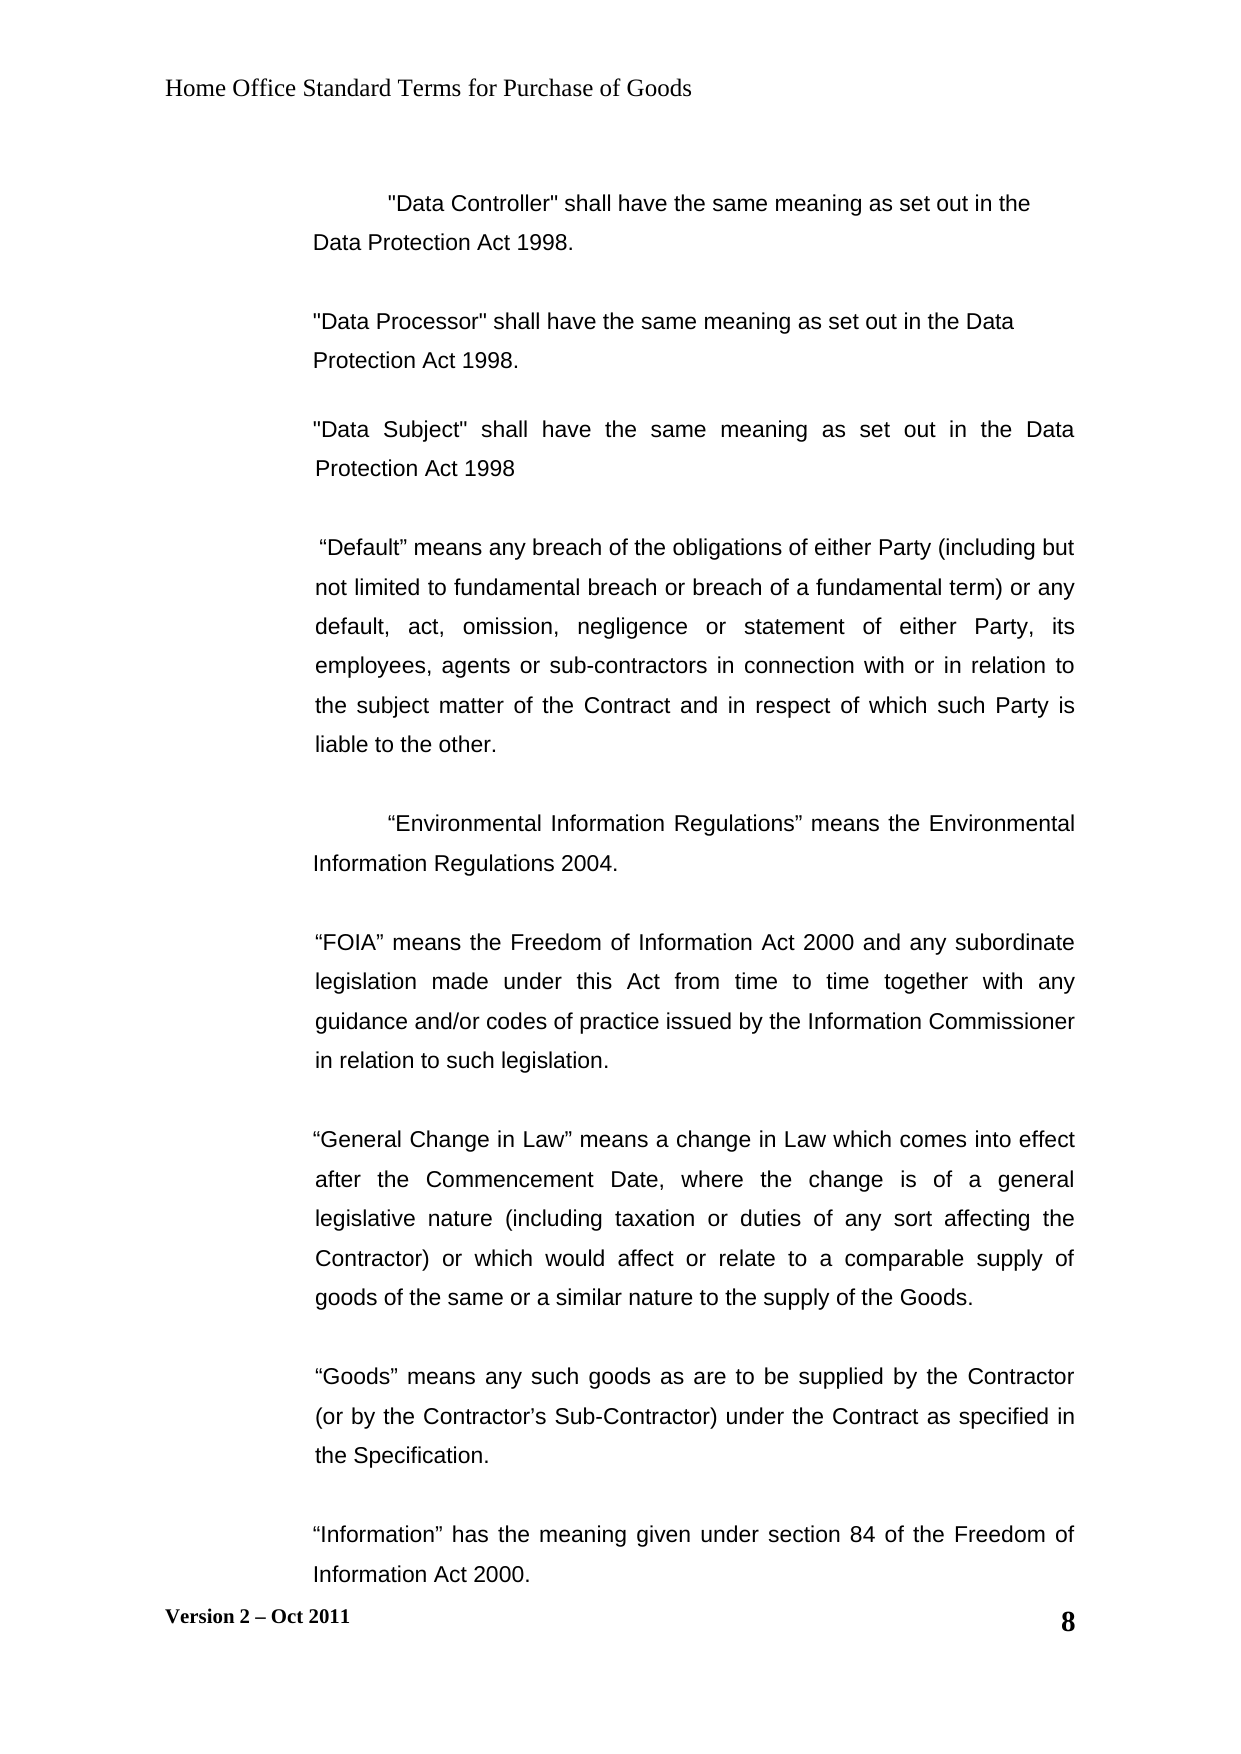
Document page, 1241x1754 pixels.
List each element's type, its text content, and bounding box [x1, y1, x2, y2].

text “Goods” means any such goods as are to be supplied by the Contractor (or by the Contractor’s Sub-Contractor) under the Contract as specified in the Specification. [165, 1363, 1076, 1468]
text “Environmental Information Regulations” means the Environmental Information Regulations 2004. [268, 810, 1076, 876]
text "Data Subject" shall have the same meaning as set out in the Data Protection Act 1998 [313, 416, 1076, 481]
subtitle "Data Processor" shall have the same meaning as set out in the Data Protection Act 1998. [313, 308, 1076, 374]
subtitle "Data Controller" shall have the same meaning as set out in the Data Protection Act 1998. [313, 189, 1076, 255]
text “General Change in Law” means a change in Law which comes into effect after the Commencement Date, where the change is of a general legislative nature (including taxation or duties of any sort affecting the Contractor) or which would affect or relate to a comparable supply of goods of the same or a similar nature to the supply of the Goods. [313, 1126, 1076, 1311]
text “Default” means any breach of the obligations of either Party (including but not limited to fundamental breach or breach of a fundamental term) or any default, act, omission, negligence or statement of either Party, its employees, agents or sub-contractors in connection with or in relation to the subject matter of the Contract and in respect of which such Party is liable to the other. [313, 534, 1076, 758]
text “Information” has the meaning given under section 84 of the Freedom of Information Act 2000. [239, 1521, 1076, 1587]
text “FOIA” means the Freedom of Information Act 2000 and any subordinate legislation made under this Act from time to time together with any guidance and/or codes of practice issued by the Information Commissioner in relation to such legislation. [165, 929, 1076, 1074]
